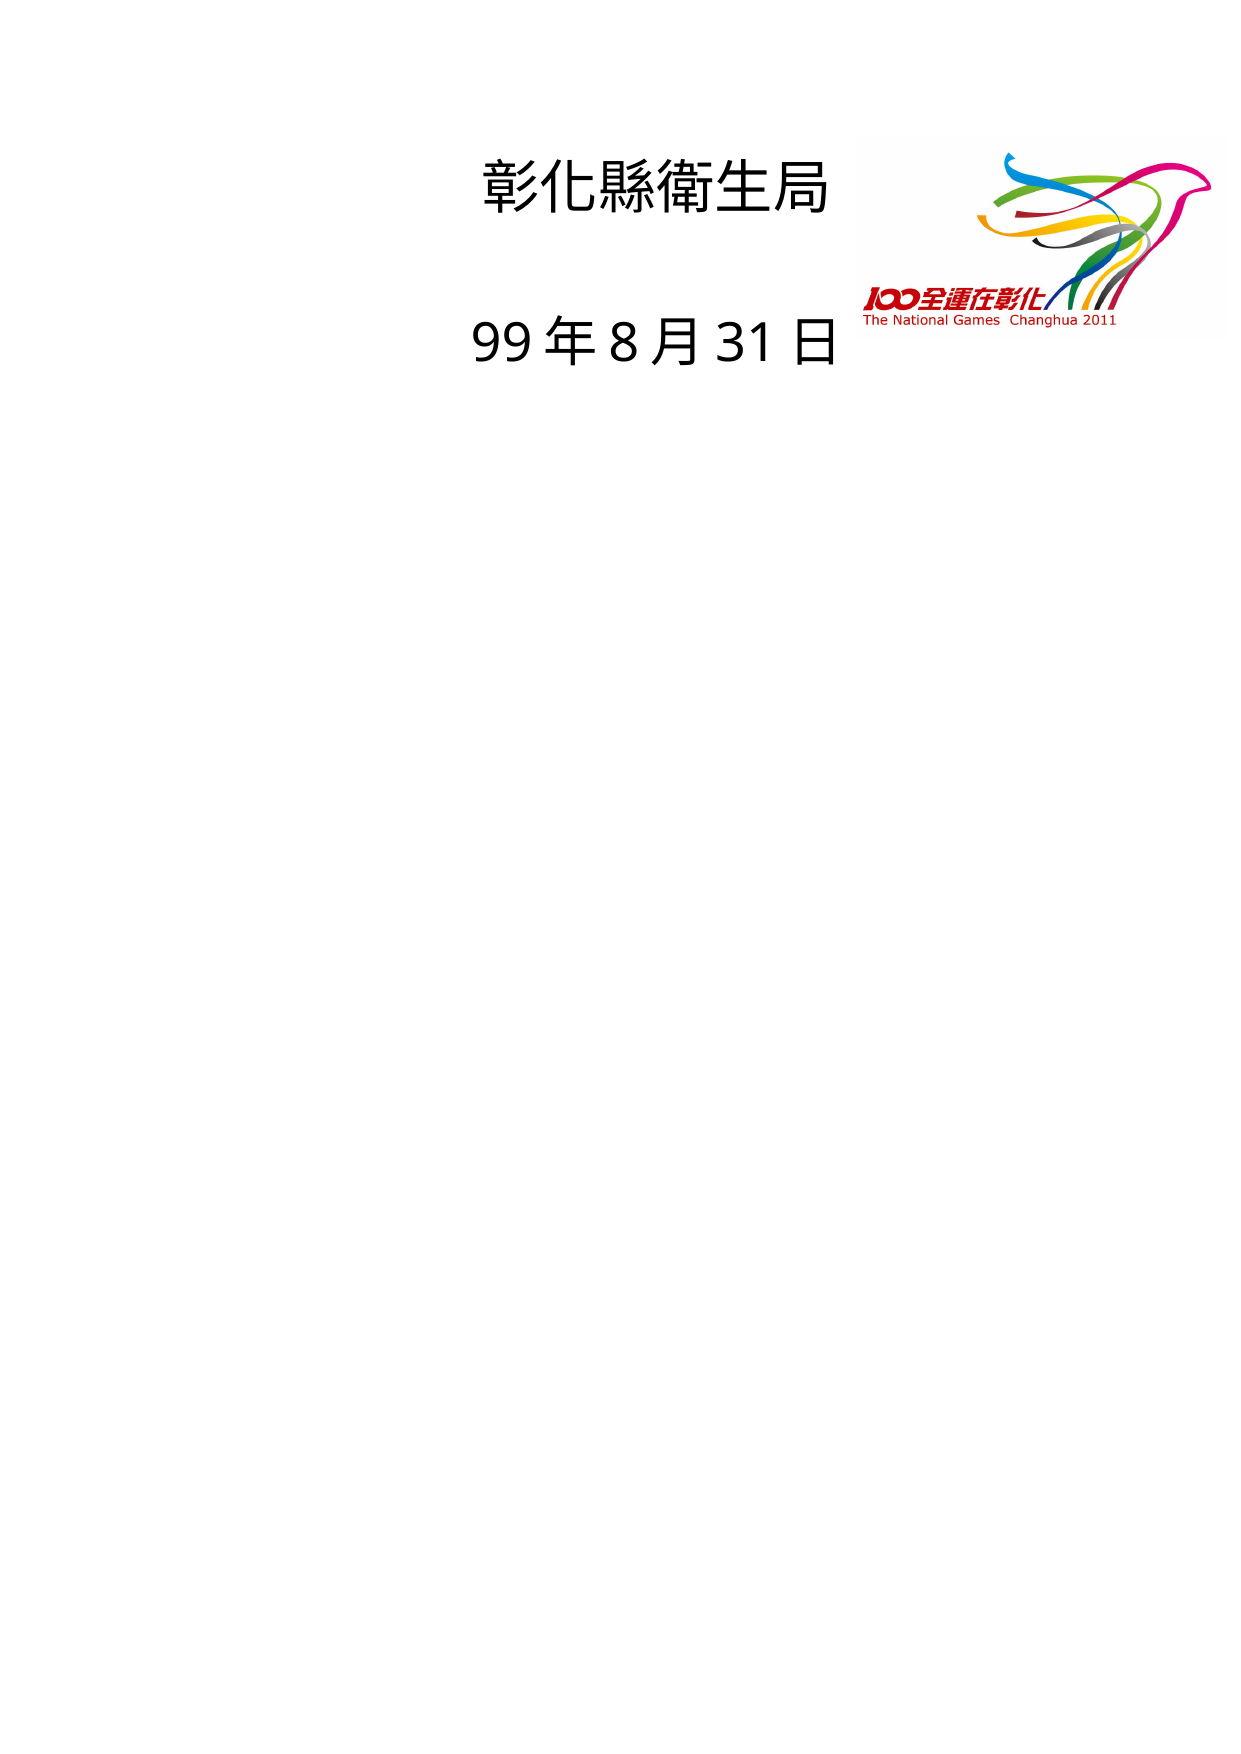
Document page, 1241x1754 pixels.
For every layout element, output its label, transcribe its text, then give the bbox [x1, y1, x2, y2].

text 99年8月31日 [187, 282, 1125, 394]
picture [855, 137, 1226, 341]
text 彰化縣衛生局 [187, 127, 837, 239]
